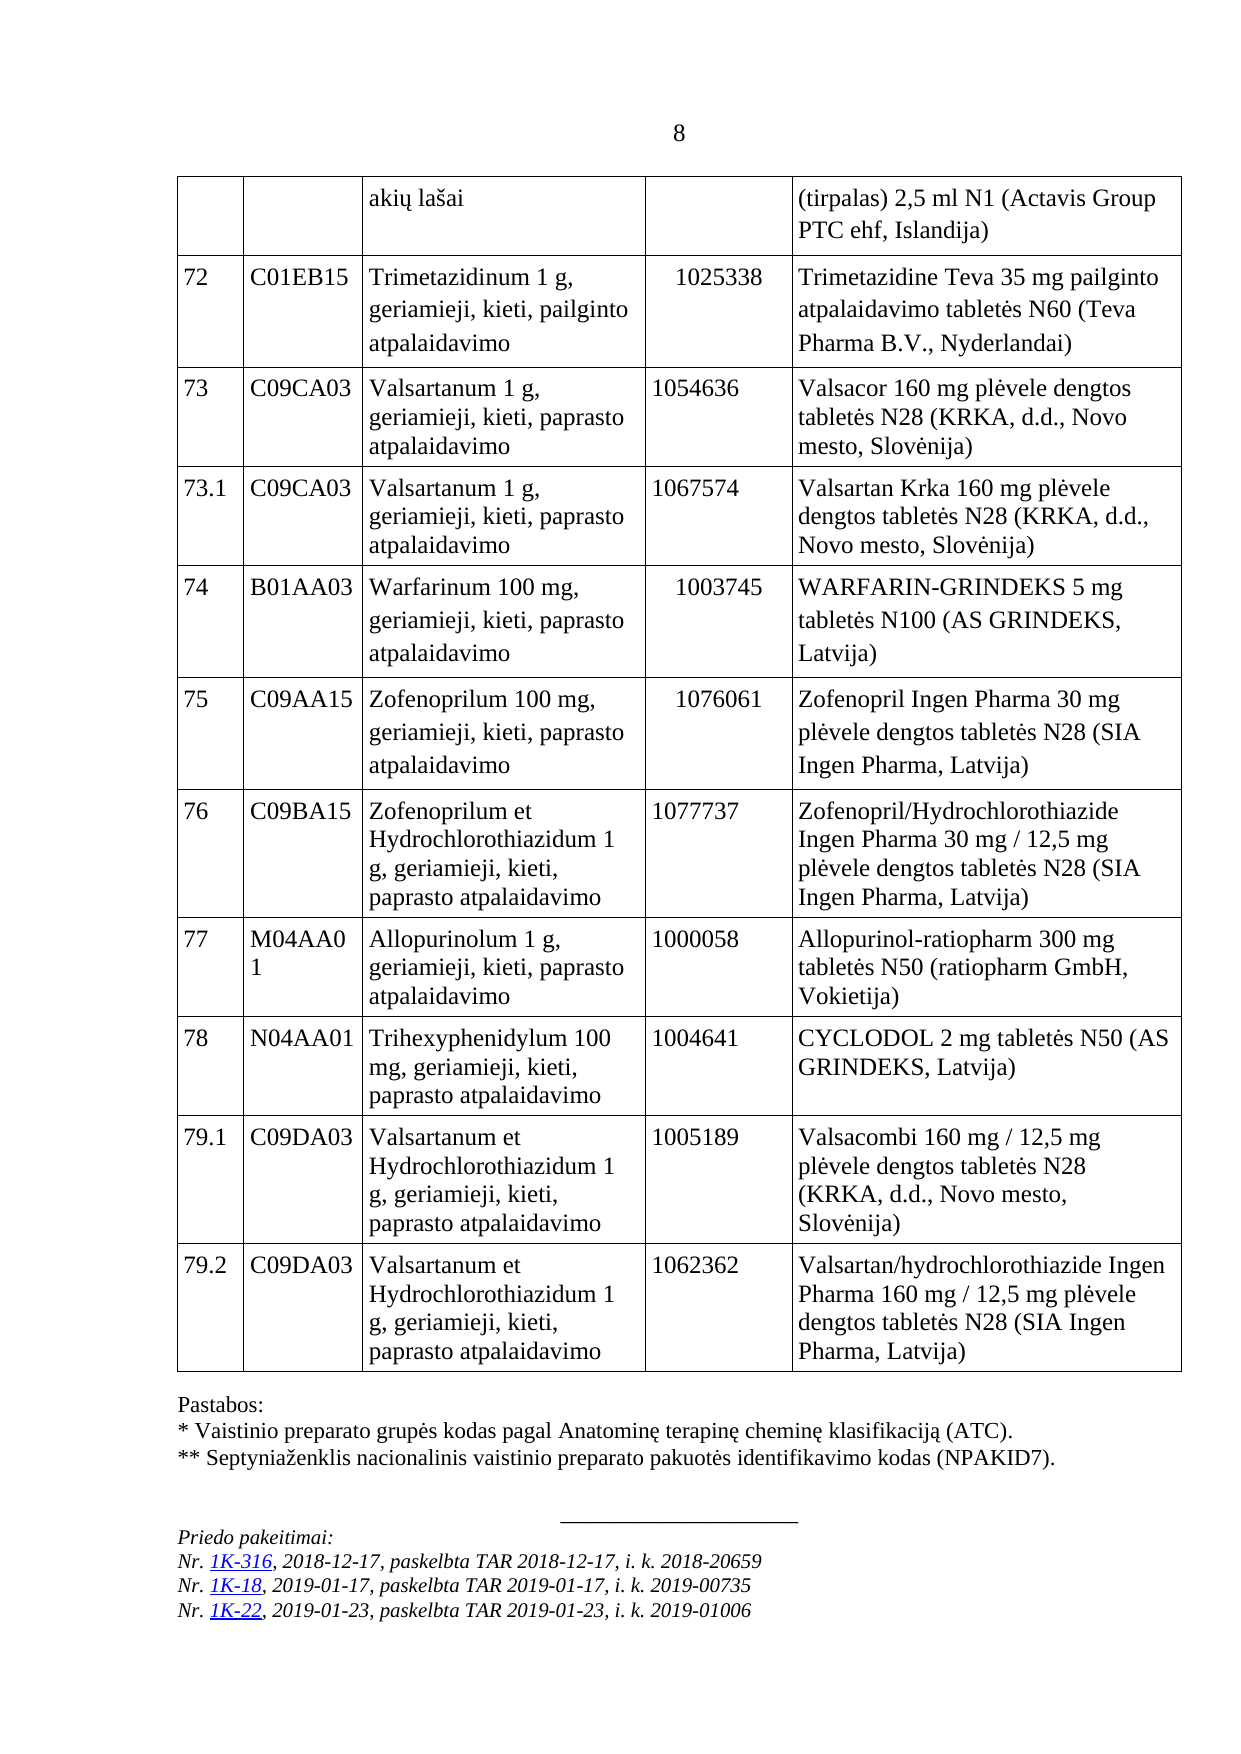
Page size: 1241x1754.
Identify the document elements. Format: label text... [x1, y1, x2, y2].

text Nr. 1K-316, 2018-12-17, paskelbta TAR 2018-12-17, i. k. 2018-20659 [177, 1549, 1181, 1573]
table_cell akių lašai [363, 177, 645, 254]
table_cell CYCLODOL 2 mg tabletės N50 (AS GRINDEKS, Latvija) [793, 1017, 1181, 1115]
table_cell 1005189 [646, 1116, 792, 1243]
table_cell Trihexyphenidylum 100 mg, geriamieji, kieti, paprasto atpalaidavimo [363, 1017, 645, 1115]
table_cell Valsacor 160 mg plėvele dengtos tabletės N28 (KRKA, d.d., Novo mesto, Slovėnija) [793, 368, 1181, 466]
table_cell [646, 177, 792, 254]
text ** Septyniaženklis nacionalinis vaistinio preparato pakuotės identifikavimo kodas (NPAKID7). [177, 1444, 1181, 1470]
table_cell WARFARIN-GRINDEKS 5 mg tabletės N100 (AS GRINDEKS, Latvija) [793, 566, 1181, 677]
table_cell Warfarinum 100 mg, geriamieji, kieti, paprasto atpalaidavimo [363, 566, 645, 677]
table_cell Valsartanum et Hydrochlorothiazidum 1 g, geriamieji, kieti, paprasto atpalaidavimo [363, 1116, 645, 1243]
table_cell Allopurinol-ratiopharm 300 mg tabletės N50 (ratiopharm GmbH, Vokietija) [793, 918, 1181, 1016]
table_cell 74 [178, 566, 243, 677]
table_cell 73 [178, 368, 243, 466]
table_cell 1067574 [646, 467, 792, 565]
table_cell Valsacombi 160 mg / 12,5 mg plėvele dengtos tabletės N28 (KRKA, d.d., Novo mesto, Slovėnija) [793, 1116, 1181, 1243]
table_cell Valsartanum 1 g, geriamieji, kieti, paprasto atpalaidavimo [363, 467, 645, 565]
table_cell Valsartanum et Hydrochlorothiazidum 1 g, geriamieji, kieti, paprasto atpalaidavimo [363, 1244, 645, 1371]
table_cell Valsartanum 1 g, geriamieji, kieti, paprasto atpalaidavimo [363, 368, 645, 466]
table_cell 78 [178, 1017, 243, 1115]
table_cell B01AA03 [244, 566, 362, 677]
text ___________________ [177, 1497, 1181, 1525]
text Nr. 1K-18, 2019-01-17, paskelbta TAR 2019-01-17, i. k. 2019-00735 [177, 1573, 1181, 1597]
table_cell C09CA03 [244, 368, 362, 466]
table_cell 1003745 [646, 566, 792, 677]
table_cell 1077737 [646, 790, 792, 917]
text Nr. 1K-22, 2019-01-23, paskelbta TAR 2019-01-23, i. k. 2019-01006 [177, 1597, 1181, 1622]
table_cell C09AA15 [244, 678, 362, 789]
table_cell Zofenoprilum 100 mg, geriamieji, kieti, paprasto atpalaidavimo [363, 678, 645, 789]
table_cell C09DA03 [244, 1244, 362, 1371]
table_cell 73.1 [178, 467, 243, 565]
table_cell C09DA03 [244, 1116, 362, 1243]
table_cell Zofenoprilum et Hydrochlorothiazidum 1 g, geriamieji, kieti, paprasto atpalaidavimo [363, 790, 645, 917]
table_cell C09CA03 [244, 467, 362, 565]
table_cell M04AA01 [244, 918, 362, 1016]
table_cell Valsartan/hydrochlorothiazide Ingen Pharma 160 mg / 12,5 mg plėvele dengtos tabletės N28 (SIA Ingen Pharma, Latvija) [793, 1244, 1181, 1371]
table_cell Valsartan Krka 160 mg plėvele dengtos tabletės N28 (KRKA, d.d., Novo mesto, Slovėnija) [793, 467, 1181, 565]
table_cell Trimetazidinum 1 g, geriamieji, kieti, pailginto atpalaidavimo [363, 256, 645, 367]
table_cell C01EB15 [244, 256, 362, 367]
table_cell Zofenopril/Hydrochlorothiazide Ingen Pharma 30 mg / 12,5 mg plėvele dengtos tabletės N28 (SIA Ingen Pharma, Latvija) [793, 790, 1181, 917]
table_cell 1054636 [646, 368, 792, 466]
table_cell 77 [178, 918, 243, 1016]
table_cell 75 [178, 678, 243, 789]
table_cell Trimetazidine Teva 35 mg pailginto atpalaidavimo tabletės N60 (Teva Pharma B.V., Nyderlandai) [793, 256, 1181, 367]
text * Vaistinio preparato grupės kodas pagal Anatominę terapinę cheminę klasifikaciją (ATC). [177, 1417, 1181, 1444]
table_cell 79.2 [178, 1244, 243, 1371]
table_cell N04AA01 [244, 1017, 362, 1115]
table_cell (tirpalas) 2,5 ml N1 (Actavis Group PTC ehf, Islandija) [793, 177, 1181, 254]
table_cell 1076061 [646, 678, 792, 789]
table_cell 79.1 [178, 1116, 243, 1243]
table_cell C09BA15 [244, 790, 362, 917]
table_cell 1000058 [646, 918, 792, 1016]
table_cell [244, 177, 362, 254]
text Pastabos: [177, 1391, 1181, 1417]
table_cell 1004641 [646, 1017, 792, 1115]
table_cell 1025338 [646, 256, 792, 367]
table_cell 72 [178, 256, 243, 367]
table_cell Zofenopril Ingen Pharma 30 mg plėvele dengtos tabletės N28 (SIA Ingen Pharma, Latvija) [793, 678, 1181, 789]
table_cell [178, 177, 243, 254]
text Priedo pakeitimai: [177, 1525, 1181, 1549]
table_cell 1062362 [646, 1244, 792, 1371]
table_cell Allopurinolum 1 g, geriamieji, kieti, paprasto atpalaidavimo [363, 918, 645, 1016]
table_cell 76 [178, 790, 243, 917]
